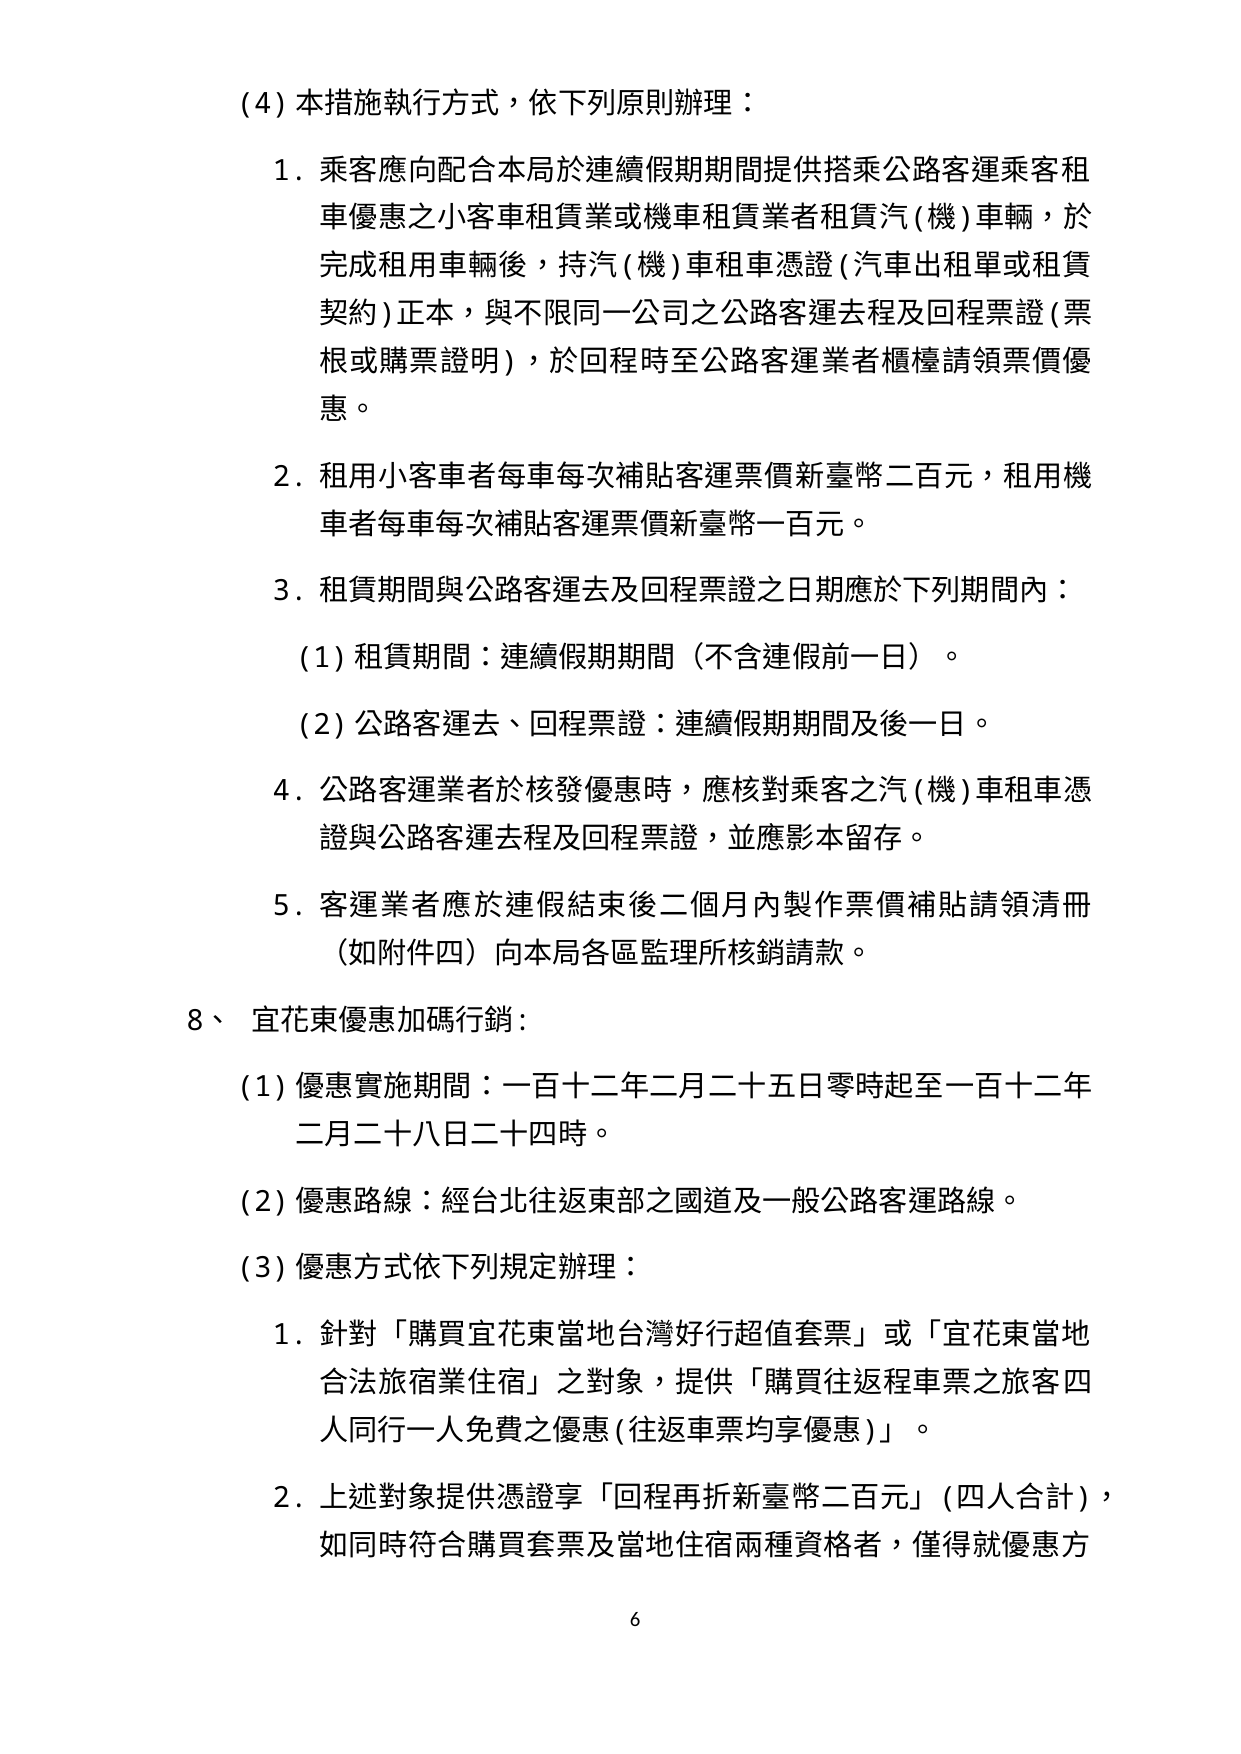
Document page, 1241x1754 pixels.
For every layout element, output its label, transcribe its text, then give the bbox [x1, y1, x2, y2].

list 上述對象提供憑證享「回程再折新臺幣二百元」(四人合計)，如同時符合購買套票及當地住宿兩種資格者，僅得就優惠方案擇一適用(另同時依第七點有租賃車輛者，亦不再重複抵退汽車新臺幣二百元或機車新臺幣一百元之減價優惠)。 [307, 1469, 1092, 1564]
list 優惠方式依下列規定辦理： [236, 1239, 1092, 1287]
list 宜花東優惠加碼行銷: [186, 992, 1092, 1039]
list 優惠實施期間：一百十二年二月二十五日零時起至一百十二年二月二十八日二十四時。 [236, 1058, 1092, 1154]
list 租賃期間與公路客運去及回程票證之日期應於下列期間內： [307, 562, 1092, 610]
list 客運業者應於連假結束後二個月內製作票價補貼請領清冊（如附件四）向本局各區監理所核銷請款。 [307, 877, 1092, 973]
list 針對「購買宜花東當地台灣好行超值套票」或「宜花東當地合法旅宿業住宿」之對象，提供「購買往返程車票之旅客四人同行一人免費之優惠(往返車票均享優惠)」。 [307, 1306, 1092, 1450]
list 租用小客車者每車每次補貼客運票價新臺幣二百元，租用機車者每車每次補貼客運票價新臺幣一百元。 [307, 448, 1092, 544]
list 優惠路線：經台北往返東部之國道及一般公路客運路線。 [236, 1173, 1092, 1221]
list 乘客應向配合本局於連續假期期間提供搭乘公路客運乘客租車優惠之小客車租賃業或機車租賃業者租賃汽(機)車輛，於完成租用車輛後，持汽(機)車租車憑證(汽車出租單或租賃契約)正本，與不限同一公司之公路客運去程及回程票證(票根或購票證明)，於回程時至公路客運業者櫃檯請領票價優惠。 [307, 142, 1092, 429]
list 本措施執行方式，依下列原則辦理： [236, 75, 1092, 123]
list 公路客運去、回程票證：連續假期期間及後一日。 [295, 696, 1092, 744]
list 公路客運業者於核發優惠時，應核對乘客之汽(機)車租車憑證與公路客運去程及回程票證，並應影本留存。 [307, 762, 1092, 858]
list 租賃期間：連續假期期間（不含連假前一日）。 [295, 629, 1092, 677]
